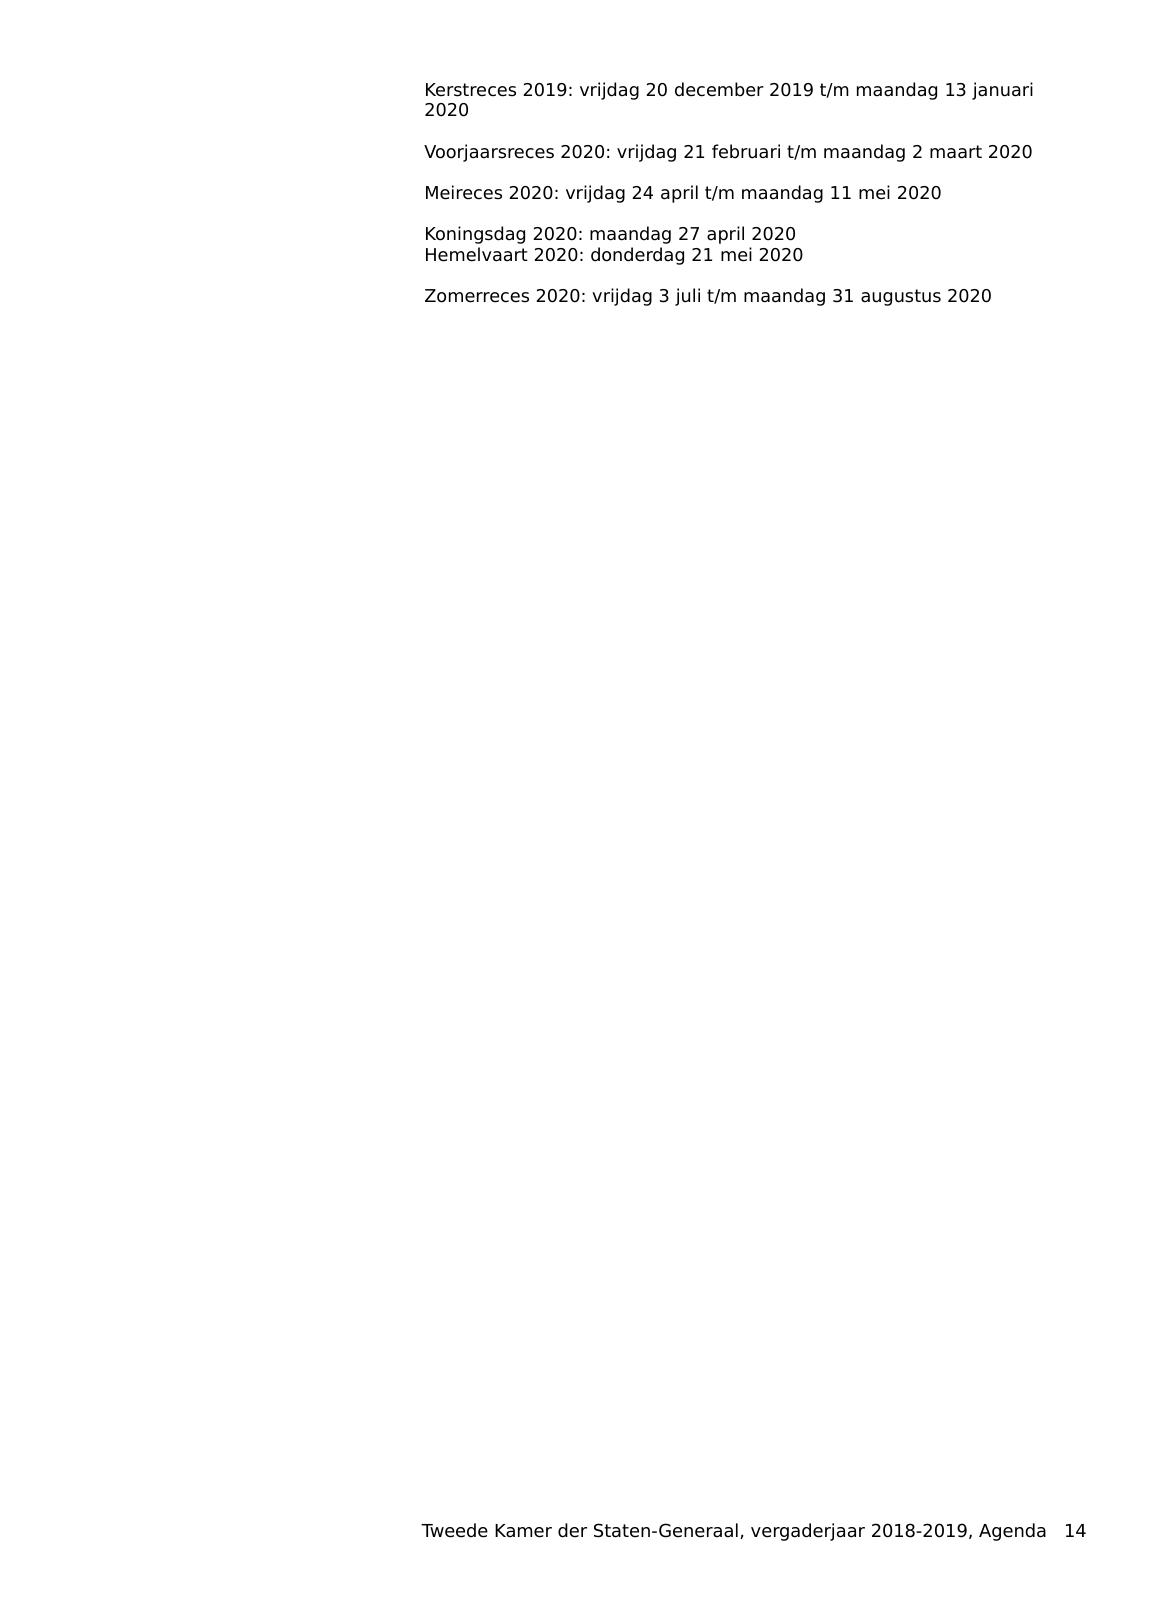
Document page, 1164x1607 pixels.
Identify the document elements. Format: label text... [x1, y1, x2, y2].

table_cell Kerstreces 2019: vrijdag 20 december 2019 t/m maandag 13 januari 2020 [418, 80, 1087, 121]
table_cell [77, 162, 401, 183]
table_cell [401, 286, 418, 307]
table_cell [418, 204, 1087, 224]
table_cell [77, 265, 401, 286]
table_cell [401, 204, 418, 224]
table_cell [401, 142, 418, 162]
table_cell [77, 183, 401, 203]
table_cell [77, 80, 401, 121]
table_cell [77, 204, 401, 224]
table_cell [401, 245, 418, 265]
table_cell [77, 224, 401, 245]
table_cell [401, 80, 418, 121]
table_cell [77, 142, 401, 162]
table_cell [77, 245, 401, 265]
table_cell [401, 59, 418, 80]
table_cell Koningsdag 2020: maandag 27 april 2020 [418, 224, 1087, 245]
table_cell Zomerreces 2020: vrijdag 3 juli t/m maandag 31 augustus 2020 [418, 286, 1087, 307]
table_cell [77, 59, 401, 80]
table_cell [77, 121, 401, 142]
table_cell [401, 121, 418, 142]
table_cell [418, 265, 1087, 286]
table_cell [418, 162, 1087, 183]
table_cell Voorjaarsreces 2020: vrijdag 21 februari t/m maandag 2 maart 2020 [418, 142, 1087, 162]
table_cell [418, 121, 1087, 142]
table_cell [401, 224, 418, 245]
table_cell Hemelvaart 2020: donderdag 21 mei 2020 [418, 245, 1087, 265]
table_cell [401, 183, 418, 203]
table_cell Meireces 2020: vrijdag 24 april t/m maandag 11 mei 2020 [418, 183, 1087, 203]
table_cell [418, 59, 1087, 80]
table_cell [401, 265, 418, 286]
table_cell [77, 286, 401, 307]
table_cell [401, 162, 418, 183]
